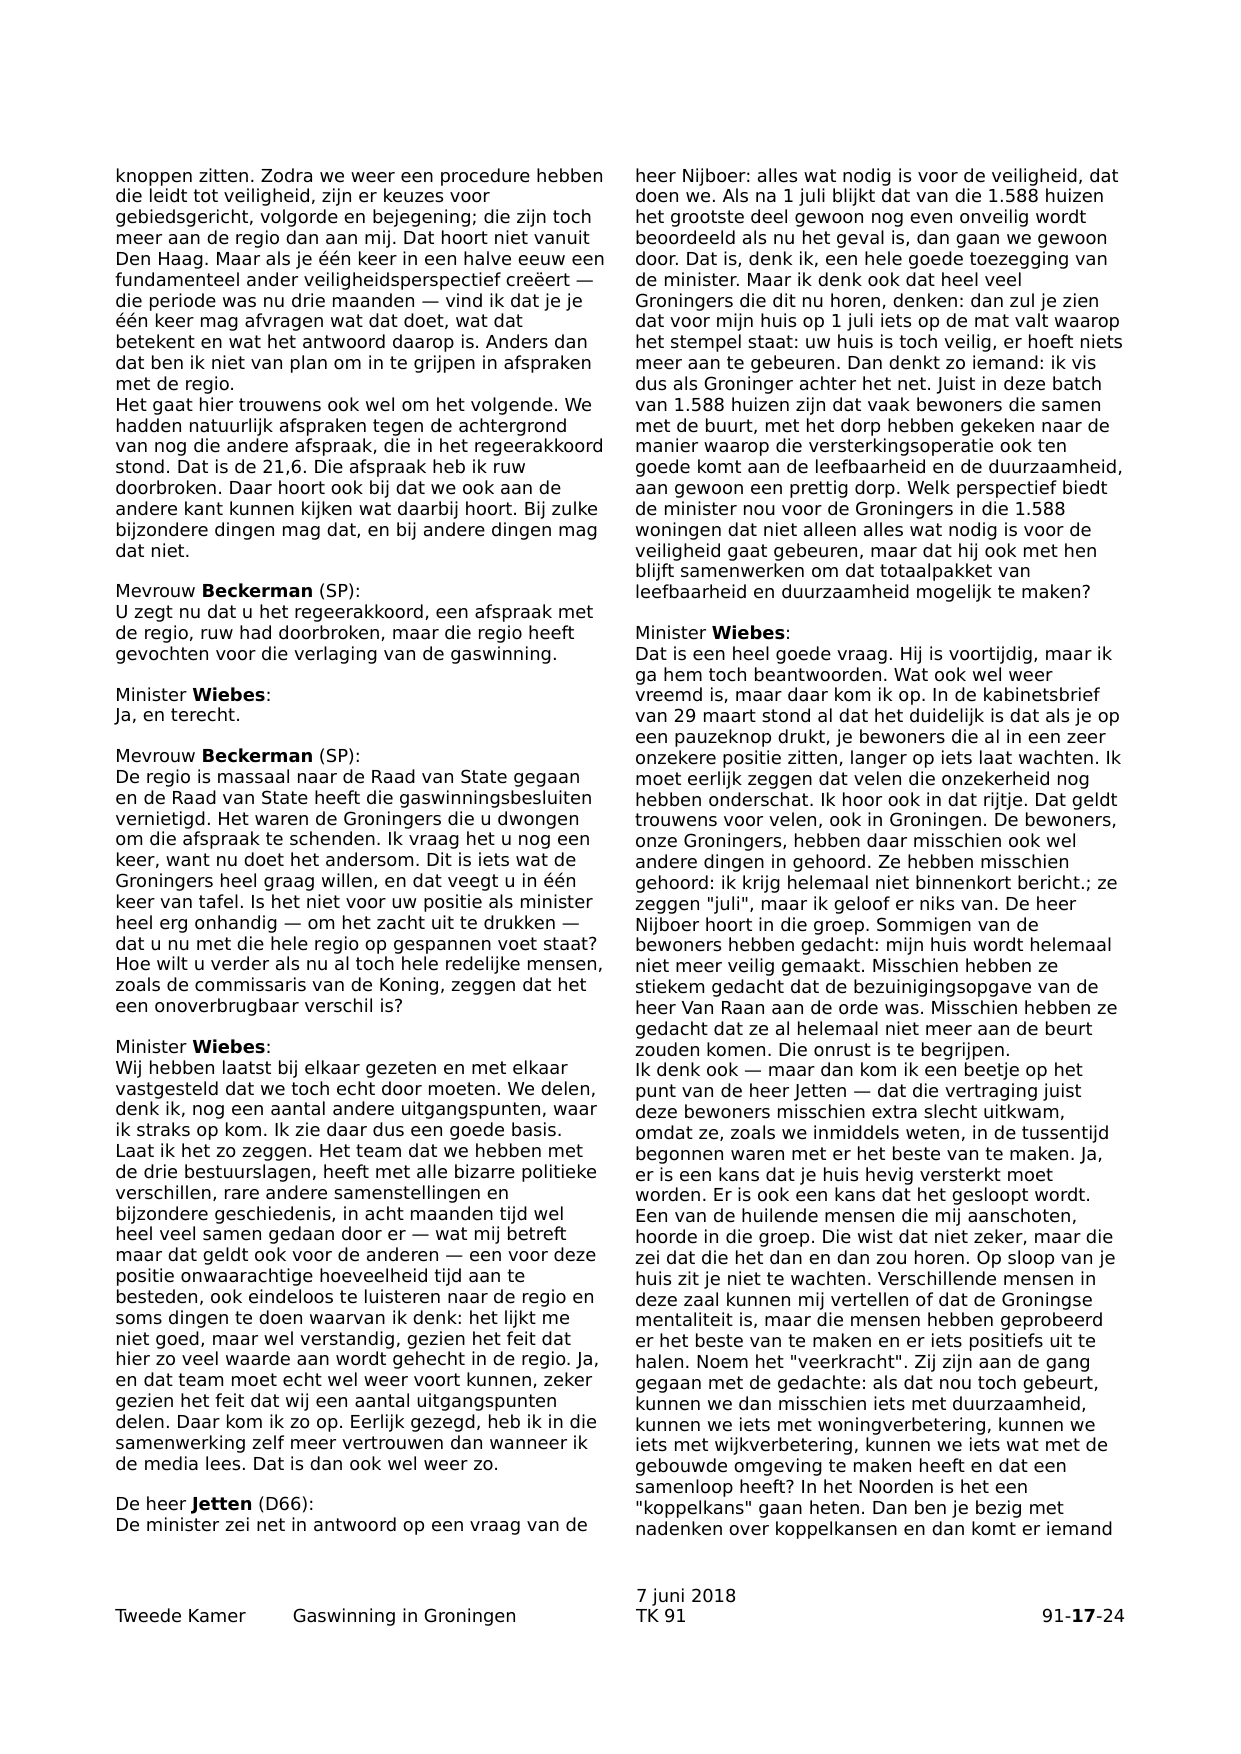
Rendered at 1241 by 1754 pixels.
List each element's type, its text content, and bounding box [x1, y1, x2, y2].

text Minister Wiebes: [115, 1037, 605, 1057]
text De regio is massaal naar de Raad van State gegaan en de Raad van State heeft die gaswinningsbesluiten vernietigd. Het waren de Groningers die u dwongen om die afspraak te schenden. Ik vraag het u nog een keer, want nu doet het andersom. Dit is iets wat de Groningers heel graag willen, en dat veegt u in één keer van tafel. Is het niet voor uw positie als minister heel erg onhandig — om het zacht uit te drukken — dat u nu met die hele regio op gespannen voet staat? Hoe wilt u verder als nu al toch hele redelijke mensen, zoals de commissaris van de Koning, zeggen dat het een onoverbrugbaar verschil is? [115, 767, 605, 1017]
text Mevrouw Beckerman (SP): [115, 581, 605, 602]
text Het gaat hier trouwens ook wel om het volgende. We hadden natuurlijk afspraken tegen de achtergrond van nog die andere afspraak, die in het regeerakkoord stond. Dat is de 21,6. Die afspraak heb ik ruw doorbroken. Daar hoort ook bij dat we ook aan de andere kant kunnen kijken wat daarbij hoort. Bij zulke bijzondere dingen mag dat, en bij andere dingen mag dat niet. [115, 394, 605, 561]
text Wij hebben laatst bij elkaar gezeten en met elkaar vastgesteld dat we toch echt door moeten. We delen, denk ik, nog een aantal andere uitgangspunten, waar ik straks op kom. Ik zie daar dus een goede basis. Laat ik het zo zeggen. Het team dat we hebben met de drie bestuurslagen, heeft met alle bizarre politieke verschillen, rare andere samenstellingen en bijzondere geschiedenis, in acht maanden tijd wel heel veel samen gedaan door er — wat mij betreft maar dat geldt ook voor de anderen — een voor deze positie onwaarachtige hoeveelheid tijd aan te besteden, ook eindeloos te luisteren naar de regio en soms dingen te doen waarvan ik denk: het lijkt me niet goed, maar wel verstandig, gezien het feit dat hier zo veel waarde aan wordt gehecht in de regio. Ja, en dat team moet echt wel weer voort kunnen, zeker gezien het feit dat wij een aantal uitgangspunten delen. Daar kom ik zo op. Eerlijk gezegd, heb ik in die samenwerking zelf meer vertrouwen dan wanneer ik de media lees. Dat is dan ook wel weer zo. [115, 1057, 605, 1474]
text Minister Wiebes: [635, 623, 1125, 643]
text De minister zei net in antwoord op een vraag van de [115, 1515, 605, 1536]
text Ja, en terecht. [115, 705, 605, 726]
text Minister Wiebes: [115, 684, 605, 705]
text knoppen zitten. Zodra we weer een procedure hebben die leidt tot veiligheid, zijn er keuzes voor gebiedsgericht, volgorde en bejegening; die zijn toch meer aan de regio dan aan mij. Dat hoort niet vanuit Den Haag. Maar als je één keer in een halve eeuw een fundamenteel ander veiligheidsperspectief creëert — die periode was nu drie maanden — vind ik dat je je één keer mag afvragen wat dat doet, wat dat betekent en wat het antwoord daarop is. Anders dan dat ben ik niet van plan om in te grijpen in afspraken met de regio. [115, 165, 605, 394]
text Dat is een heel goede vraag. Hij is voortijdig, maar ik ga hem toch beantwoorden. Wat ook wel weer vreemd is, maar daar kom ik op. In de kabinetsbrief van 29 maart stond al dat het duidelijk is dat als je op een pauzeknop drukt, je bewoners die al in een zeer onzekere positie zitten, langer op iets laat wachten. Ik moet eerlijk zeggen dat velen die onzekerheid nog hebben onderschat. Ik hoor ook in dat rijtje. Dat geldt trouwens voor velen, ook in Groningen. De bewoners, onze Groningers, hebben daar misschien ook wel andere dingen in gehoord. Ze hebben misschien gehoord: ik krijg helemaal niet binnenkort bericht.; ze zeggen "juli", maar ik geloof er niks van. De heer Nijboer hoort in die groep. Sommigen van de bewoners hebben gedacht: mijn huis wordt helemaal niet meer veilig gemaakt. Misschien hebben ze stiekem gedacht dat de bezuinigingsopgave van de heer Van Raan aan de orde was. Misschien hebben ze gedacht dat ze al helemaal niet meer aan de beurt zouden komen. Die onrust is te begrijpen. [635, 643, 1125, 1060]
text Ik denk ook — maar dan kom ik een beetje op het punt van de heer Jetten — dat die vertraging juist deze bewoners misschien extra slecht uitkwam, omdat ze, zoals we inmiddels weten, in de tussentijd begonnen waren met er het beste van te maken. Ja, er is een kans dat je huis hevig versterkt moet worden. Er is ook een kans dat het gesloopt wordt. Een van de huilende mensen die mij aanschoten, hoorde in die groep. Die wist dat niet zeker, maar die zei dat die het dan en dan zou horen. Op sloop van je huis zit je niet te wachten. Verschillende mensen in deze zaal kunnen mij vertellen of dat de Groningse mentaliteit is, maar die mensen hebben geprobeerd er het beste van te maken en er iets positiefs uit te halen. Noem het "veerkracht". Zij zijn aan de gang gegaan met de gedachte: als dat nou toch gebeurt, kunnen we dan misschien iets met duurzaamheid, kunnen we iets met woningverbetering, kunnen we iets met wijkverbetering, kunnen we iets wat met de gebouwde omgeving te maken heeft en dat een samenloop heeft? In het Noorden is het een "koppelkans" gaan heten. Dan ben je bezig met nadenken over koppelkansen en dan komt er iemand [635, 1060, 1125, 1539]
text De heer Jetten (D66): [115, 1494, 605, 1515]
text heer Nijboer: alles wat nodig is voor de veiligheid, dat doen we. Als na 1 juli blijkt dat van die 1.588 huizen het grootste deel gewoon nog even onveilig wordt beoordeeld als nu het geval is, dan gaan we gewoon door. Dat is, denk ik, een hele goede toezegging van de minister. Maar ik denk ook dat heel veel Groningers die dit nu horen, denken: dan zul je zien dat voor mijn huis op 1 juli iets op de mat valt waarop het stempel staat: uw huis is toch veilig, er hoeft niets meer aan te gebeuren. Dan denkt zo iemand: ik vis dus als Groninger achter het net. Juist in deze batch van 1.588 huizen zijn dat vaak bewoners die samen met de buurt, met het dorp hebben gekeken naar de manier waarop die versterkingsoperatie ook ten goede komt aan de leefbaarheid en de duurzaamheid, aan gewoon een prettig dorp. Welk perspectief biedt de minister nou voor de Groningers in die 1.588 woningen dat niet alleen alles wat nodig is voor de veiligheid gaat gebeuren, maar dat hij ook met hen blijft samenwerken om dat totaalpakket van leefbaarheid en duurzaamheid mogelijk te maken? [635, 165, 1125, 603]
text U zegt nu dat u het regeerakkoord, een afspraak met de regio, ruw had doorbroken, maar die regio heeft gevochten voor die verlaging van de gaswinning. [115, 602, 605, 664]
text Mevrouw Beckerman (SP): [115, 746, 605, 767]
